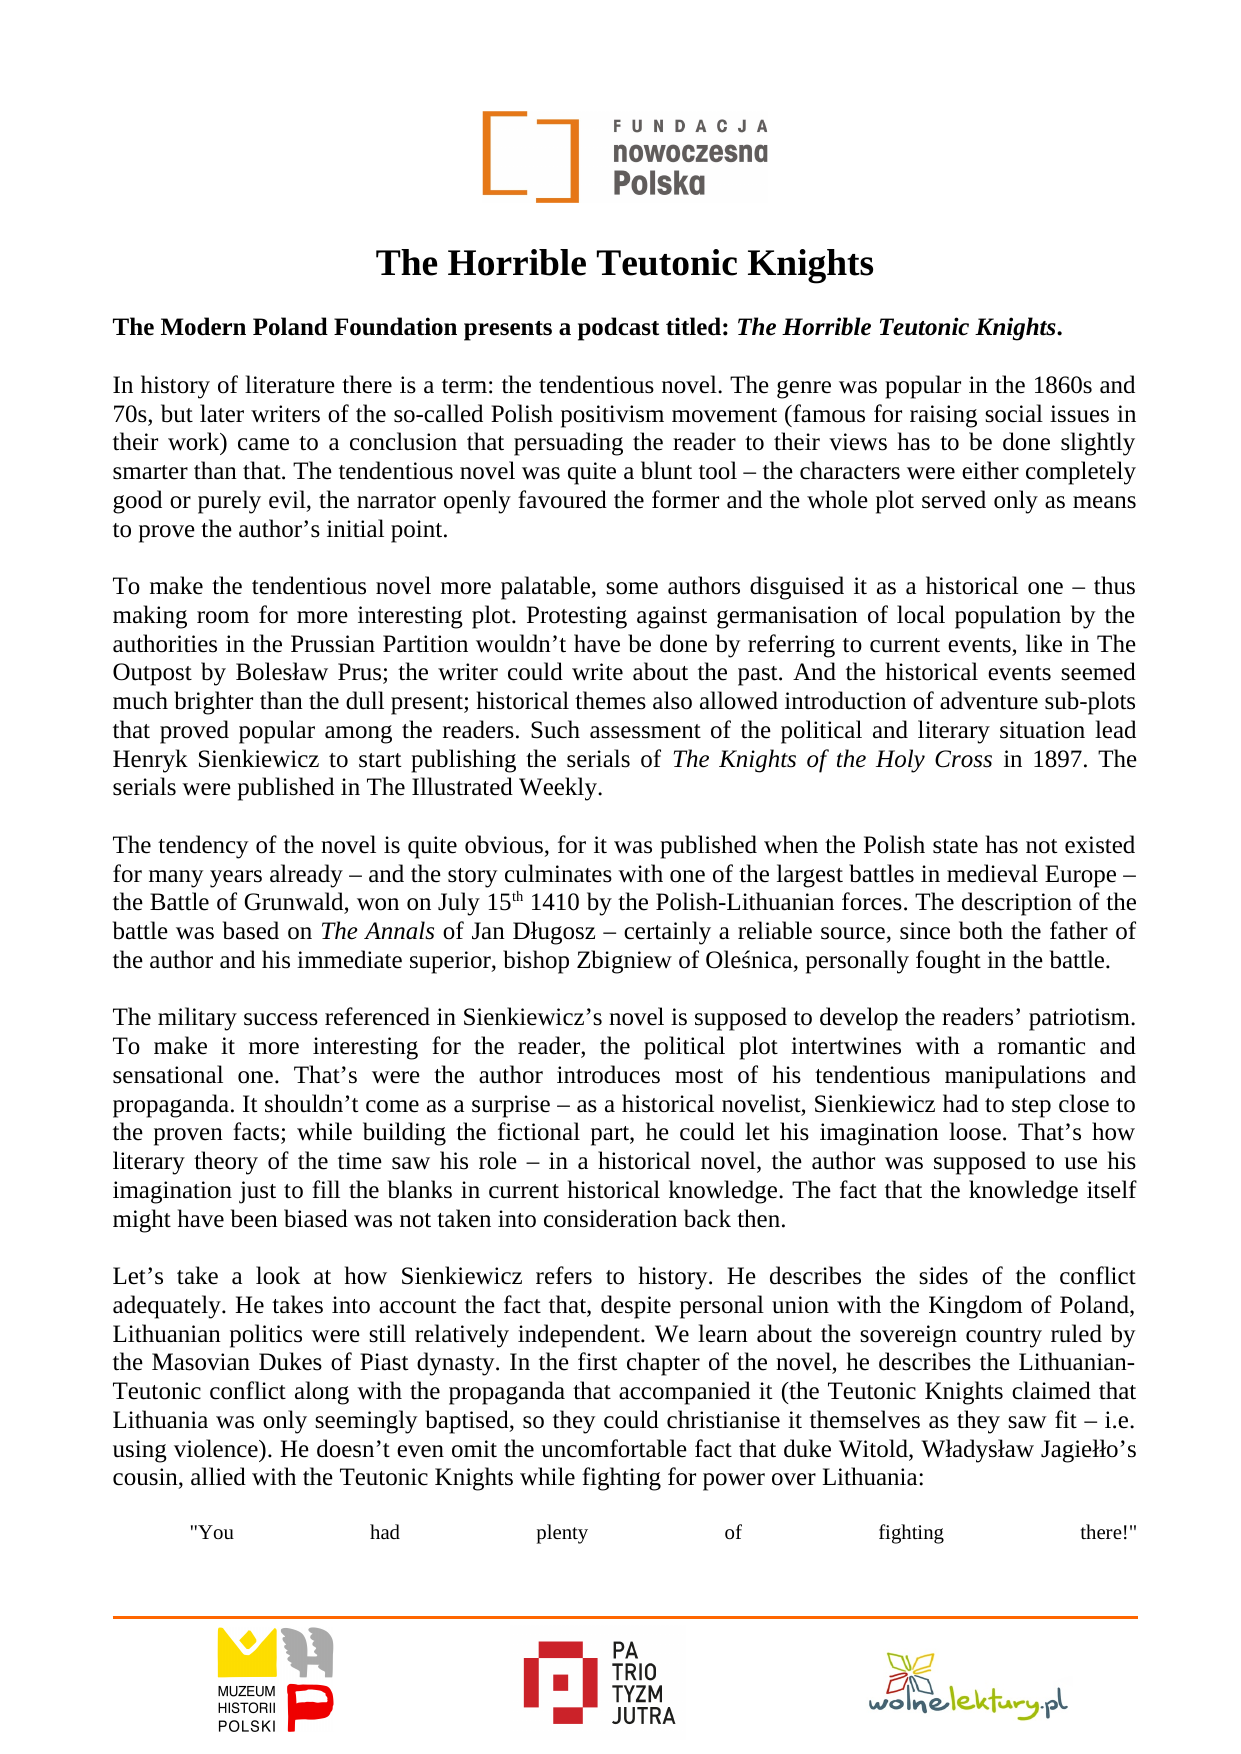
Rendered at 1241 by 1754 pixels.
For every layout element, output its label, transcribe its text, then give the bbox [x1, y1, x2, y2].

text "You had plenty of fighting there!" [189, 1520, 1137, 1568]
text The Horrible Teutonic Knights [112, 241, 1137, 284]
picture [828, 1624, 1101, 1749]
text The military success referenced in Sienkiewicz’s novel is supposed to develop the readers’ patriotism. To make it more interesting for the reader, the political plot intertwines with a romantic and sensational one. That’s were the author introduces most of his tendentious manipulations and propaganda. It shouldn’t come as a surprise – as a historical novelist, Sienkiewicz had to step close to the proven facts; while building the fictional part, he could let his imagination loose. That’s how literary theory of the time saw his role – in a historical novel, the author was supposed to use his imagination just to fill the blanks in current historical knowledge. The fact that the knowledge itself might have been biased was not taken into consideration back then. [112, 1002, 1137, 1232]
picture [482, 111, 768, 203]
text To make the tendentious novel more palatable, some authors disguised it as a historical one – thus making room for more interesting plot. Protesting against germanisation of local population by the authorities in the Prussian Partition wouldn’t have be done by referring to current events, like in The Outpost by Bolesław Prus; the writer could write about the past. And the historical events seemed much brighter than the dull present; historical themes also allowed introduction of adventure sub-plots that proved popular among the readers. Such assessment of the political and literary situation lead Henryk Sienkiewicz to start publishing the serials of The Knights of the Holy Cross in 1897. The serials were published in The Illustrated Weekly. [112, 571, 1137, 801]
picture [509, 1625, 687, 1740]
picture [217, 1627, 334, 1732]
text Let’s take a look at how Sienkiewicz refers to history. He describes the sides of the conflict adequately. He takes into account the fact that, despite personal union with the Kingdom of Poland, Lithuanian politics were still relatively independent. We learn about the sovereign country ruled by the Masovian Dukes of Piast dynasty. In the first chapter of the novel, he describes the Lithuanian-Teutonic conflict along with the propaganda that accompanied it (the Teutonic Knights claimed that Lithuania was only seemingly baptised, so they could christianise it themselves as they saw fit – i.e. using violence). He doesn’t even omit the uncomfortable fact that duke Witold, Władysław Jagiełło’s cousin, allied with the Teutonic Knights while fighting for power over Lithuania: [112, 1261, 1137, 1491]
text In history of literature there is a term: the tendentious novel. The genre was popular in the 1860s and 70s, but later writers of the so-called Polish positivism movement (famous for raising social issues in their work) came to a conclusion that persuading the reader to their views has to be done slightly smarter than that. The tendentious novel was quite a blunt tool – the characters were either completely good or purely evil, the narrator openly favoured the former and the whole plot served only as means to prove the author’s initial point. [112, 370, 1137, 542]
text The tendency of the novel is quite obvious, for it was published when the Polish state has not existed for many years already – and the story culminates with one of the largest battles in medieval Europe – the Battle of Grunwald, won on July 15th 1410 by the Polish-Lithuanian forces. The description of the battle was based on The Annals of Jan Długosz – certainly a reliable source, since both the father of the author and his immediate superior, bishop Zbigniew of Oleśnica, personally fought in the battle. [112, 830, 1137, 974]
text The Modern Poland Foundation presents a podcast titled: The Horrible Teutonic Knights. [112, 312, 1137, 341]
